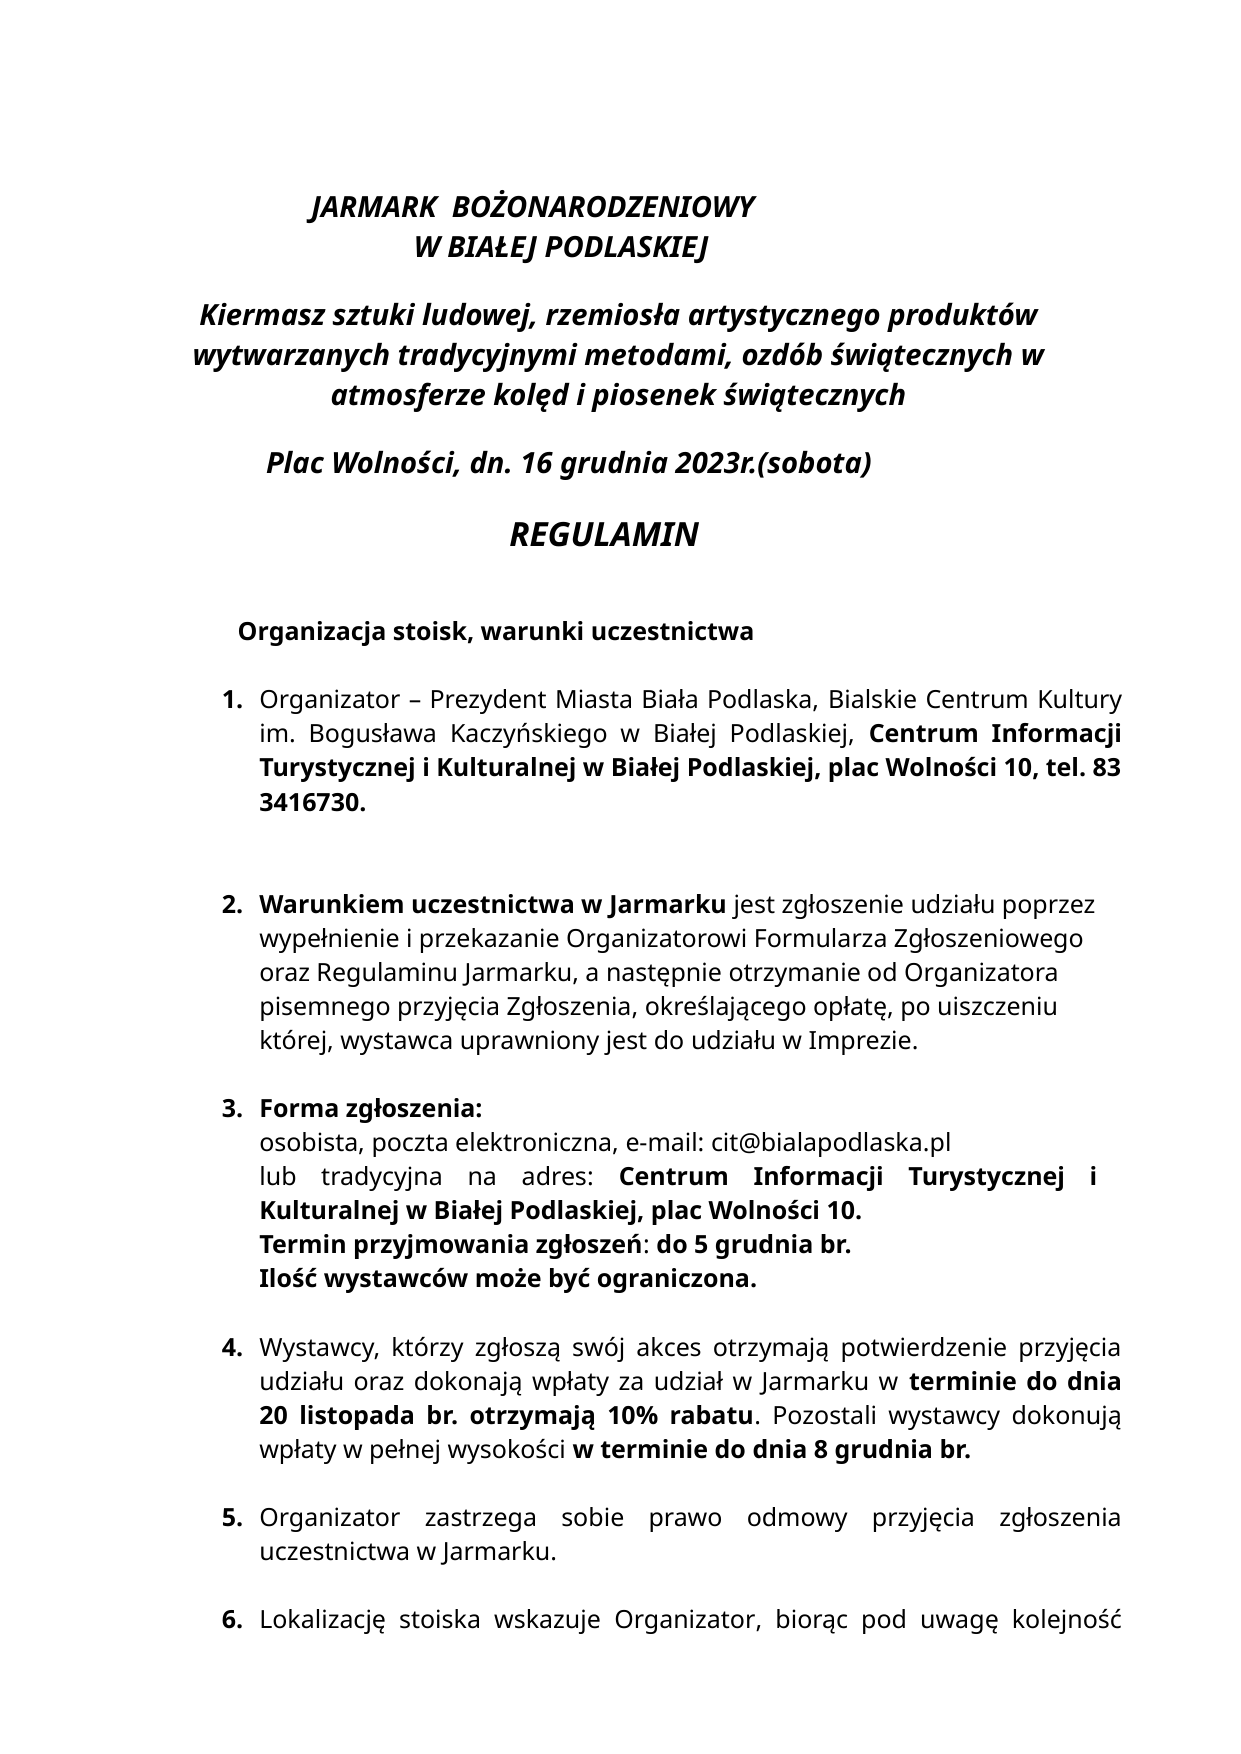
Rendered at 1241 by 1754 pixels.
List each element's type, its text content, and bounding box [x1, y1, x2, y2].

text osobista, poczta elektroniczna, e-mail: cit@bialapodlaska.pl [118, 1125, 1122, 1159]
text Kiermasz sztuki ludowej, rzemiosła artystycznego produktów wytwarzanych tradycyjnymi metodami, ozdób świątecznych w atmosferze kolęd i piosenek świątecznych [118, 295, 1122, 414]
list Organizator – Prezydent Miasta Biała Podlaska, Bialskie Centrum Kultury im. Bogusława Kaczyńskiego w Białej Podlaskiej, Centrum Informacji Turystycznej i Kulturalnej w Białej Podlaskiej, plac Wolności 10, tel. 83 3416730. [222, 682, 1122, 818]
text Termin przyjmowania zgłoszeń: do 5 grudnia br. [118, 1227, 1122, 1261]
text Plac Wolności, dn. 16 grudnia 2023r.(sobota) [118, 442, 1122, 482]
text W BIAŁEJ PODLASKIEJ [118, 226, 1122, 266]
list Wystawcy, którzy zgłoszą swój akces otrzymają potwierdzenie przyjęcia udziału oraz dokonają wpłaty za udział w Jarmarku w terminie do dnia 20 listopada br. otrzymają 10% rabatu. Pozostali wystawcy dokonują wpłaty w pełnej wysokości w terminie do dnia 8 grudnia br. [222, 1329, 1122, 1465]
list Organizator zastrzega sobie prawo odmowy przyjęcia zgłoszenia uczestnictwa w Jarmarku. [222, 1499, 1122, 1568]
list Lokalizację stoiska wskazuje Organizator, biorąc pod uwagę kolejność [222, 1602, 1122, 1636]
text REGULAMIN [118, 511, 1122, 556]
text Ilość wystawców może być ograniczona. [118, 1261, 1122, 1295]
text JARMARK BOŻONARODZENIOWY [118, 187, 1122, 226]
text lub tradycyjna na adres: Centrum Informacji Turystycznej i Kulturalnej w Białej Podlaskiej, plac Wolności 10. [118, 1159, 1122, 1227]
list Warunkiem uczestnictwa w Jarmarku jest zgłoszenie udziału poprzez wypełnienie i przekazanie Organizatorowi Formularza Zgłoszeniowego oraz Regulaminu Jarmarku, a następnie otrzymanie od Organizatora pisemnego przyjęcia Zgłoszenia, określającego opłatę, po uiszczeniu której, wystawca uprawniony jest do udziału w Imprezie. [222, 886, 1122, 1057]
list Forma zgłoszenia: [222, 1091, 1122, 1125]
text Organizacja stoisk, warunki uczestnictwa [118, 614, 1122, 648]
